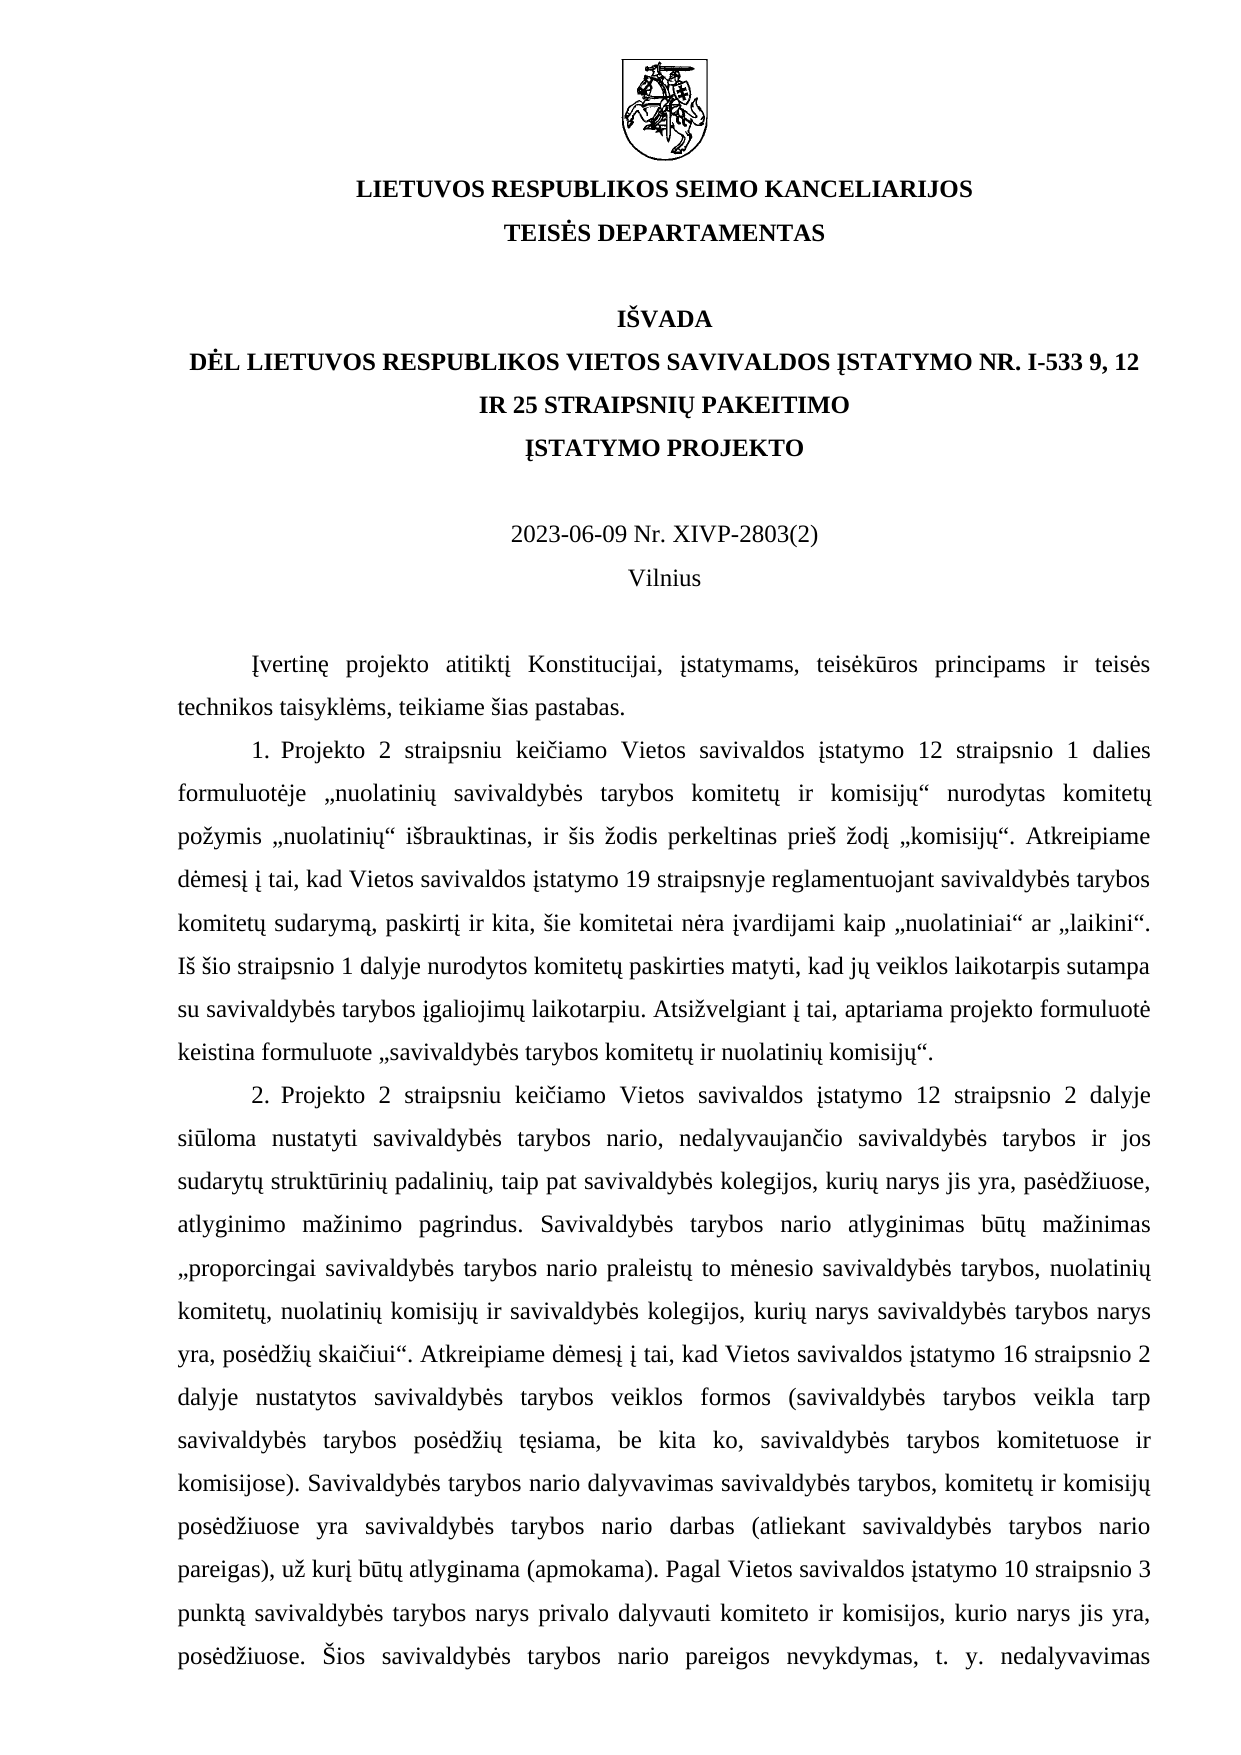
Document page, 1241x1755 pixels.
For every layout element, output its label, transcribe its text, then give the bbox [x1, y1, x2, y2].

list Projekto 2 straipsniu keičiamo Vietos savivaldos įstatymo 12 straipsnio 2 dalyje siūloma nustatyti savivaldybės tarybos nario, nedalyvaujančio savivaldybės tarybos ir jos sudarytų struktūrinių padalinių, taip pat savivaldybės kolegijos, kurių narys jis yra, pasėdžiuose, atlyginimo mažinimo pagrindus. Savivaldybės tarybos nario atlyginimas būtų mažinimas „proporcingai savivaldybės tarybos nario praleistų to mėnesio savivaldybės tarybos, nuolatinių komitetų, nuolatinių komisijų ir savivaldybės kolegijos, kurių narys savivaldybės tarybos narys yra, posėdžių skaičiui“. Atkreipiame dėmesį į tai, kad Vietos savivaldos įstatymo 16 straipsnio 2 dalyje nustatytos savivaldybės tarybos veiklos formos (savivaldybės tarybos veikla tarp savivaldybės tarybos posėdžių tęsiama, be kita ko, savivaldybės tarybos komitetuose ir komisijose). Savivaldybės tarybos nario dalyvavimas savivaldybės tarybos, komitetų ir komisijų posėdžiuose yra savivaldybės tarybos nario darbas (atliekant savivaldybės tarybos nario pareigas), už kurį būtų atlyginama (apmokama). Pagal Vietos savivaldos įstatymo 10 straipsnio 3 punktą savivaldybės tarybos narys privalo dalyvauti komiteto ir komisijos, kurio narys jis yra, posėdžiuose. Šios savivaldybės tarybos nario pareigos nevykdymas, t. y. nedalyvavimas [177, 1080, 1152, 1669]
subtitle TEISĖS DEPARTAMENTAS [177, 218, 1152, 246]
list Projekto 2 straipsniu keičiamo Vietos savivaldos įstatymo 12 straipsnio 1 dalies formuluotėje „nuolatinių savivaldybės tarybos komitetų ir komisijų“ nurodytas komitetų požymis „nuolatinių“ išbrauktinas, ir šis žodis perkeltinas prieš žodį „komisijų“. Atkreipiame dėmesį į tai, kad Vietos savivaldos įstatymo 19 straipsnyje reglamentuojant savivaldybės tarybos komitetų sudarymą, paskirtį ir kita, šie komitetai nėra įvardijami kaip „nuolatiniai“ ar „laikini“. Iš šio straipsnio 1 dalyje nurodytos komitetų paskirties matyti, kad jų veiklos laikotarpis sutampa su savivaldybės tarybos įgaliojimų laikotarpiu. Atsižvelgiant į tai, aptariama projekto formuluotė keistina formuluote „savivaldybės tarybos komitetų ir nuolatinių komisijų“. [177, 735, 1152, 1066]
text Vilnius [177, 563, 1152, 591]
text IŠVADA [177, 304, 1152, 333]
text 2023-06-09 Nr. XIVP-2803(2) [177, 519, 1152, 548]
text LIETUVOS RESPUBLIKOS SEIMO KANCELIARIJOS [177, 174, 1152, 203]
text Įvertinę projekto atitiktį Konstitucijai, įstatymams, teisėkūros principams ir teisės technikos taisyklėms, teikiame šias pastabas. [177, 649, 1152, 721]
text DĖL LIETUVOS RESPUBLIKOS VIETOS SAVIVALDOS ĮSTATYMO NR. I-533 9, 12 IR 25 STRAIPSNIŲ PAKEITIMO ĮSTATYMO PROJEKTO [177, 347, 1152, 462]
